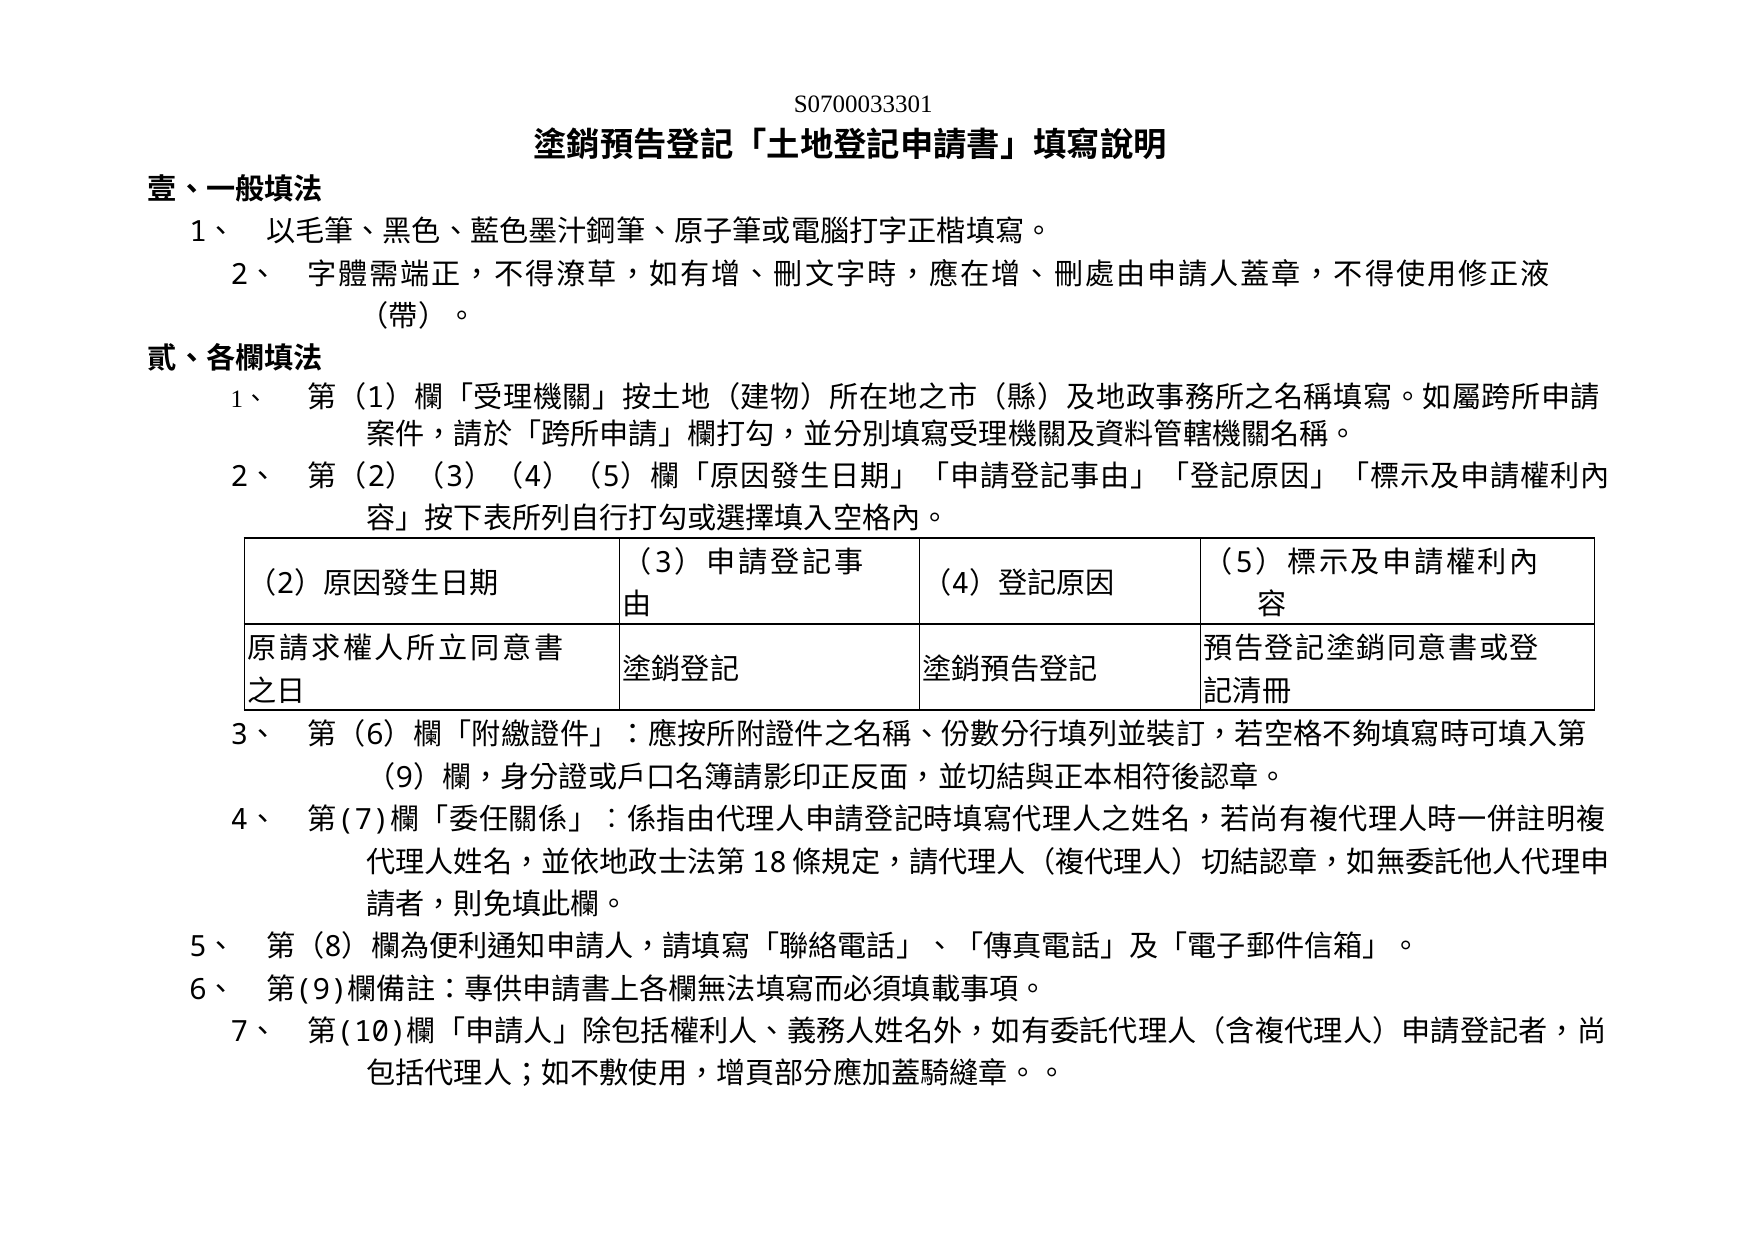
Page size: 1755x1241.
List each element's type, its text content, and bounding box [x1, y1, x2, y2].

list 以毛筆、黑色、藍色墨汁鋼筆、原子筆或電腦打字正楷填寫。 [189, 208, 1552, 250]
table_header （4）登記原因 [920, 539, 1200, 623]
table_cell 塗銷登記 [620, 625, 919, 709]
table_header （3）申請登記事由 [620, 539, 919, 623]
table_header （5）標示及申請權利內容 [1201, 539, 1594, 623]
table_cell 預告登記塗銷同意書或登記清冊 [1201, 625, 1594, 709]
text 貳、各欄填法 [148, 335, 1552, 377]
table_header （2）原因發生日期 [245, 539, 619, 623]
list 第(9)欄備註：專供申請書上各欄無法填寫而必須填載事項。 [189, 965, 1552, 1008]
table_cell 塗銷預告登記 [920, 625, 1200, 709]
list 第（8）欄為便利通知申請人，請填寫「聯絡電話」、「傳真電話」及「電子郵件信箱」。 [189, 923, 1552, 965]
list 第（2）（3）（4）（5）欄「原因發生日期」「申請登記事由」「登記原因」「標示及申請權利內容」按下表所列自行打勾或選擇填入空格內。 [230, 452, 1610, 537]
list 第（6）欄「附繳證件」：應按所附證件之名稱、份數分行填列並裝訂，若空格不夠填寫時可填入第（9）欄，身分證或戶口名簿請影印正反面，並切結與正本相符後認章。 [230, 711, 1591, 796]
text 塗銷預告登記「土地登記申請書」填寫說明 [148, 117, 1552, 166]
list 第(10)欄「申請人」除包括權利人、義務人姓名外，如有委託代理人（含複代理人）申請登記者，尚包括代理人；如不敷使用，增頁部分應加蓋騎縫章。。 [230, 1008, 1610, 1092]
list 第(7)欄「委任關係」︰係指由代理人申請登記時填寫代理人之姓名，若尚有複代理人時一併註明複代理人姓名，並依地政士法第18條規定，請代理人（複代理人）切結認章，如無委託他人代理申請者，則免填此欄。 [230, 796, 1610, 923]
list 第（1）欄「受理機關」按土地（建物）所在地之市（縣）及地政事務所之名稱填寫。如屬跨所申請案件，請於「跨所申請」欄打勾，並分別填寫受理機關及資料管轄機關名稱。 [230, 377, 1604, 452]
list 字體需端正，不得潦草，如有增、刪文字時，應在增、刪處由申請人蓋章，不得使用修正液（帶）。 [230, 250, 1552, 335]
table_cell 原請求權人所立同意書之日 [245, 625, 619, 709]
text 壹、一般填法 [148, 166, 1552, 208]
